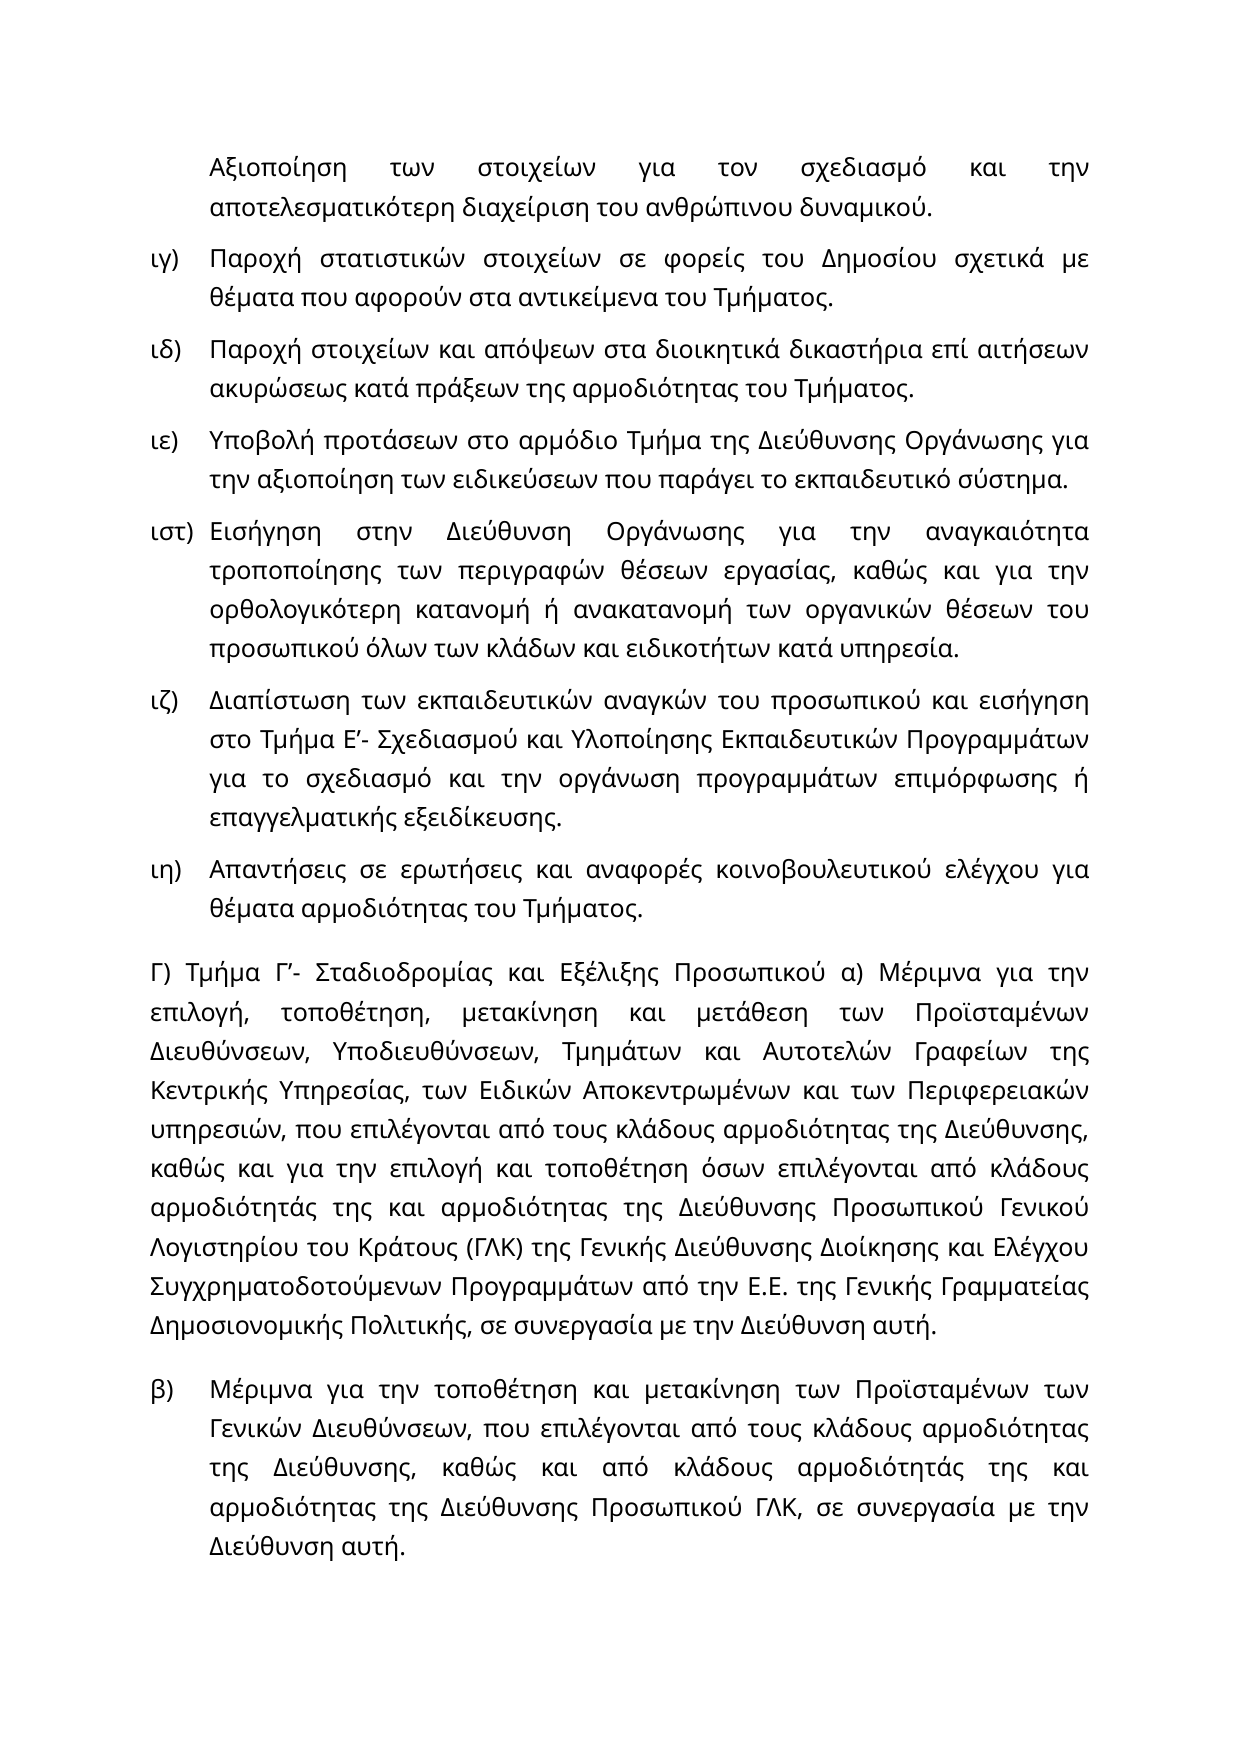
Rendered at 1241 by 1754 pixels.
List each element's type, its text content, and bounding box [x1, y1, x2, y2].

list ιδ) Παροχή στοιχείων και απόψεων στα διοικητικά δικαστήρια επί αιτήσεων ακυρώσεως κατά πράξεων της αρμοδιότητας του Τμήματος. [150, 332, 1090, 405]
list Αξιοποίηση των στοιχείων για τον σχεδιασμό και την αποτελεσματικότερη διαχείριση του ανθρώπινου δυναμικού. [150, 150, 1090, 223]
list ιε) Υποβολή προτάσεων στο αρμόδιο Τμήμα της Διεύθυνσης Οργάνωσης για την αξιοποίηση των ειδικεύσεων που παράγει το εκπαιδευτικό σύστημα. [150, 422, 1090, 496]
list ιστ) Εισήγηση στην Διεύθυνση Οργάνωσης για την αναγκαιότητα τροποποίησης των περιγραφών θέσεων εργασίας, καθώς και για την ορθολογικότερη κατανομή ή ανακατανομή των οργανικών θέσεων του προσωπικού όλων των κλάδων και ειδικοτήτων κατά υπηρεσία. [150, 513, 1090, 665]
list ιγ) Παροχή στατιστικών στοιχείων σε φορείς του Δημοσίου σχετικά με θέματα που αφορούν στα αντικείμενα του Τμήματος. [150, 241, 1090, 314]
list ιζ) Διαπίστωση των εκπαιδευτικών αναγκών του προσωπικού και εισήγηση στο Τμήμα Ε’- Σχεδιασμού και Υλοποίησης Εκπαιδευτικών Προγραμμάτων για το σχεδιασμό και την οργάνωση προγραμμάτων επιμόρφωσης ή επαγγελματικής εξειδίκευσης. [150, 682, 1090, 834]
list ιη) Απαντήσεις σε ερωτήσεις και αναφορές κοινοβουλευτικού ελέγχου για θέματα αρμοδιότητας του Τμήματος. [150, 852, 1090, 925]
list β) Μέριμνα για την τοποθέτηση και μετακίνηση των Προϊσταμένων των Γενικών Διευθύνσεων, που επιλέγονται από τους κλάδους αρμοδιότητας της Διεύθυνσης, καθώς και από κλάδους αρμοδιότητάς της και αρμοδιότητας της Διεύθυνσης Προσωπικού ΓΛΚ, σε συνεργασία με την Διεύθυνση αυτή. [150, 1372, 1090, 1562]
text Γ) Τμήμα Γ’- Σταδιοδρομίας και Εξέλιξης Προσωπικού α) Μέριμνα για την επιλογή, τοποθέτηση, μετακίνηση και μετάθεση των Προϊσταμένων Διευθύνσεων, Υποδιευθύνσεων, Τμημάτων και Αυτοτελών Γραφείων της Κεντρικής Υπηρεσίας, των Ειδικών Αποκεντρωμένων και των Περιφερειακών υπηρεσιών, που επιλέγονται από τους κλάδους αρμοδιότητας της Διεύθυνσης, καθώς και για την επιλογή και τοποθέτηση όσων επιλέγονται από κλάδους αρμοδιότητάς της και αρμοδιότητας της Διεύθυνσης Προσωπικού Γενικού Λογιστηρίου του Κράτους (ΓΛΚ) της Γενικής Διεύθυνσης Διοίκησης και Ελέγχου Συγχρηματοδοτούμενων Προγραμμάτων από την Ε.Ε. της Γενικής Γραμματείας Δημοσιονομικής Πολιτικής, σε συνεργασία με την Διεύθυνση αυτή. [150, 955, 1090, 1342]
